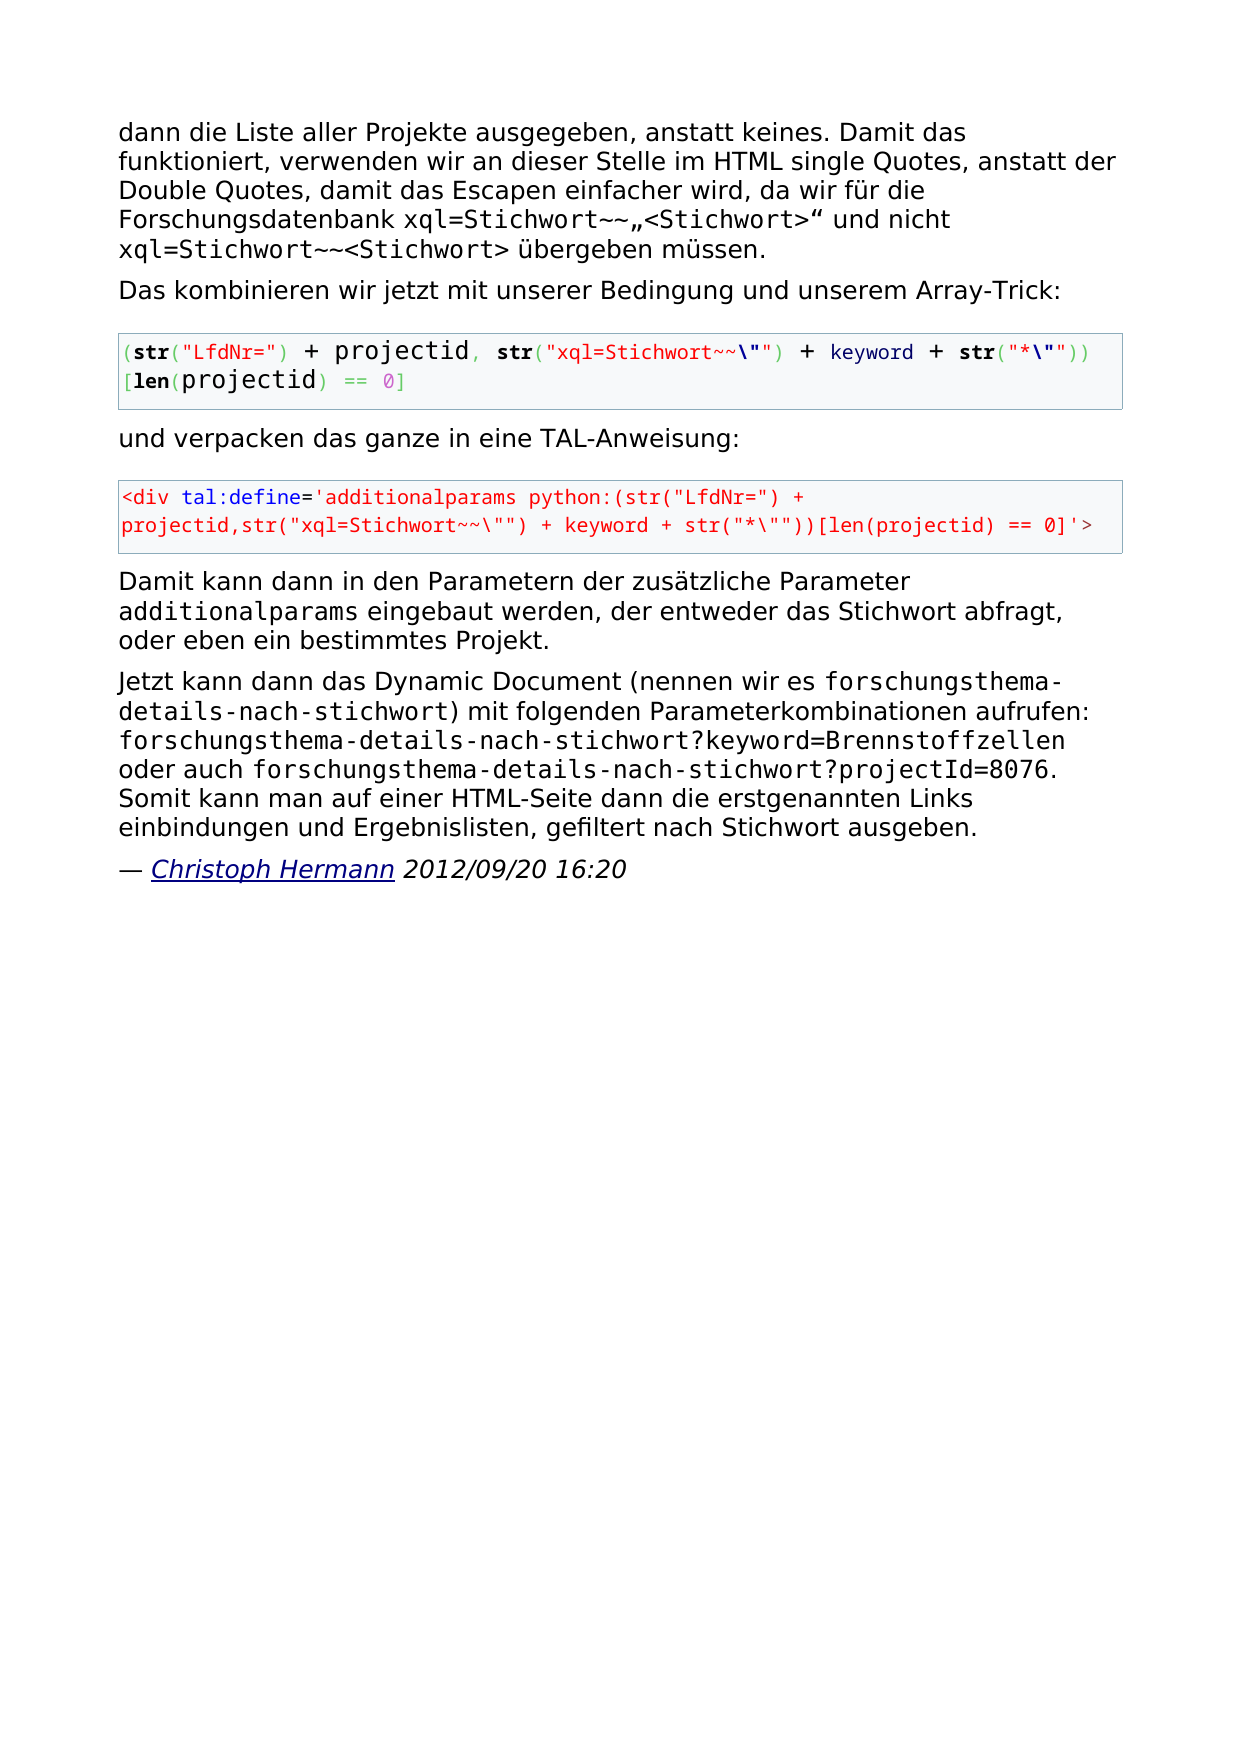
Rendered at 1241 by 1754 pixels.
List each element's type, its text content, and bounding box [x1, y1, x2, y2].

text Damit kann dann in den Parametern der zusätzliche Parameter additionalparams eingebaut werden, der entweder das Stichwort abfragt, oder eben ein bestimmtes Projekt. [118, 567, 1122, 655]
text und verpacken das ganze in eine TAL-Anweisung: [118, 424, 1122, 453]
text Das kombinieren wir jetzt mit unserer Bedingung und unserem Array-Trick: [118, 276, 1122, 306]
text Jetzt kann dann das Dynamic Document (nennen wir es forschungsthema-details-nach-stichwort) mit folgenden Parameterkombinationen aufrufen: forschungsthema-details-nach-stichwort?keyword=Brennstoffzellen oder auch forschungsthema-details-nach-stichwort?projectId=8076. Somit kann man auf einer HTML-Seite dann die erstgenannten Links einbindungen und Ergebnislisten, gefiltert nach Stichwort ausgeben. [118, 667, 1122, 842]
text — Christoph Hermann 2012/09/20 16:20 [118, 855, 1122, 884]
table_header (str("LfdNr=") + projectid, str("xql=Stichwort~~\"") + keyword + str("*\""))[len(projectid) == 0] [119, 334, 1122, 409]
text dann die Liste aller Projekte ausgegeben, anstatt keines. Damit das funktioniert, verwenden wir an dieser Stelle im HTML single Quotes, anstatt der Double Quotes, damit das Escapen einfacher wird, da wir für die Forschungsdatenbank xql=Stichwort~~„<Stichwort>“ und nicht xql=Stichwort~~<Stichwort> übergeben müssen. [118, 118, 1122, 264]
table_header <div tal:define='additionalparams python:(str("LfdNr=") + projectid,str("xql=Stichwort~~\"") + keyword + str("*\""))[len(projectid) == 0]'> [119, 481, 1122, 553]
